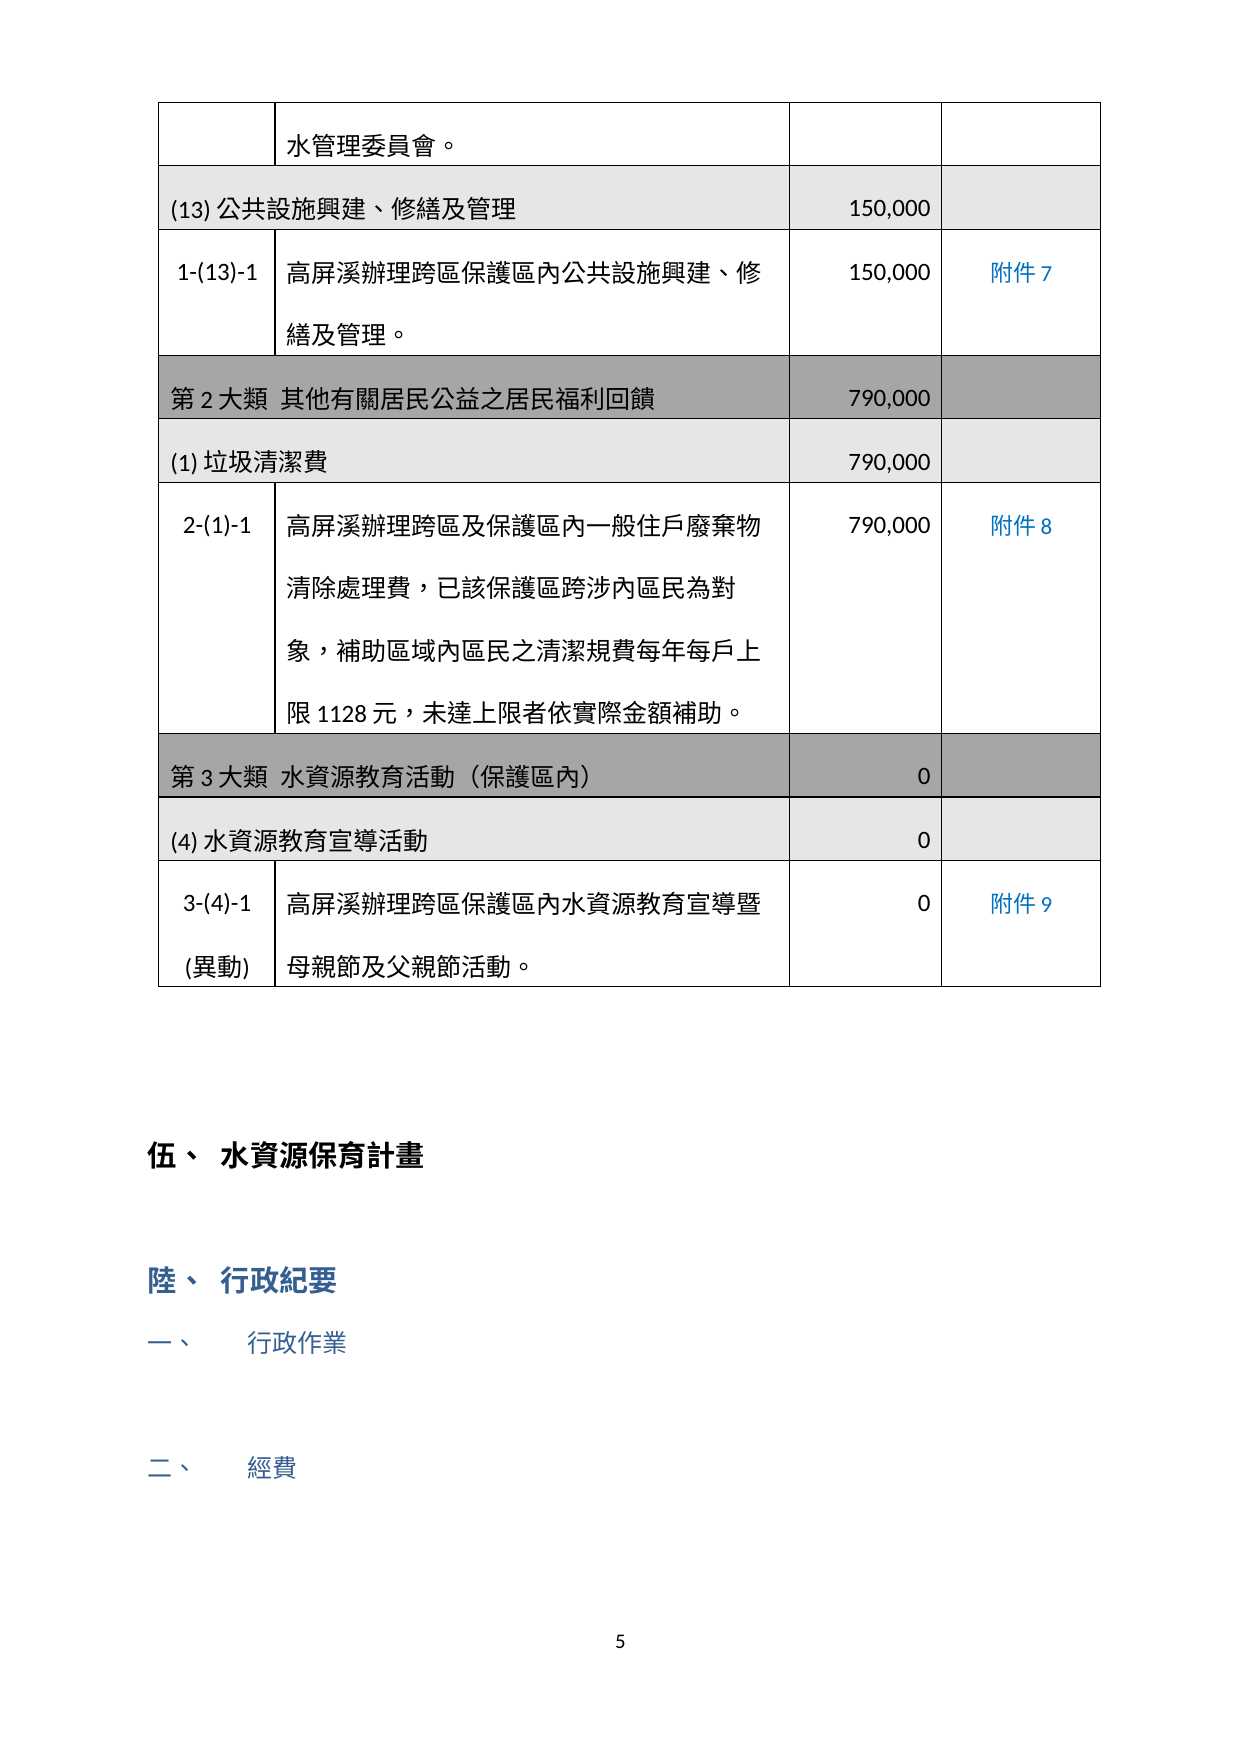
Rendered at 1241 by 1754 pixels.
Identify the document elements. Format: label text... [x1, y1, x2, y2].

table_cell 790,000 [790, 419, 941, 482]
table_cell (13) 公共設施興建、修繕及管理 [159, 166, 789, 229]
list 伍、 水資源保育計畫 [148, 1112, 1092, 1174]
table_cell 1-(13)-1 [159, 230, 274, 355]
table_cell 150,000 [790, 166, 941, 229]
table_cell 附件7 [942, 230, 1100, 355]
table_cell [942, 798, 1100, 860]
table_cell 第3大類 水資源教育活動（保護區內） [159, 734, 789, 796]
table_cell 第2大類 其他有關居民公益之居民福利回饋 [159, 356, 789, 418]
table_cell (4) 水資源教育宣導活動 [159, 798, 789, 860]
table_cell [942, 356, 1100, 418]
list 經費 [148, 1424, 1092, 1487]
table_cell 3-(4)-1 (異動) [159, 861, 274, 986]
table_cell [942, 166, 1100, 229]
table_cell [942, 419, 1100, 482]
table_cell 附件9 [942, 861, 1100, 986]
table_cell [942, 734, 1100, 796]
table_cell 附件8 [942, 483, 1100, 733]
list 行政作業 [148, 1299, 1092, 1362]
table_cell 790,000 [790, 483, 941, 733]
table_cell [790, 103, 941, 165]
table_cell 0 [790, 734, 941, 796]
table_cell 790,000 [790, 356, 941, 418]
table_cell 高屏溪辦理跨區保護區內水資源教育宣導暨母親節及父親節活動。 [276, 861, 789, 986]
table_cell [159, 103, 274, 165]
table_cell 0 [790, 798, 941, 860]
table_cell (1) 垃圾清潔費 [159, 419, 789, 482]
table_cell 2-(1)-1 [159, 483, 274, 733]
table_cell 水管理委員會。 [276, 103, 789, 165]
table_cell [942, 103, 1100, 165]
table_cell 0 [790, 861, 941, 986]
table_cell 高屏溪辦理跨區及保護區內一般住戶廢棄物清除處理費，已該保護區跨涉內區民為對象，補助區域內區民之清潔規費每年每戶上限1128元，未達上限者依實際金額補助。 [276, 483, 789, 733]
table_cell 高屏溪辦理跨區保護區內公共設施興建、修繕及管理。 [276, 230, 789, 355]
list 陸、 行政紀要 [148, 1237, 1092, 1299]
table_cell 150,000 [790, 230, 941, 355]
